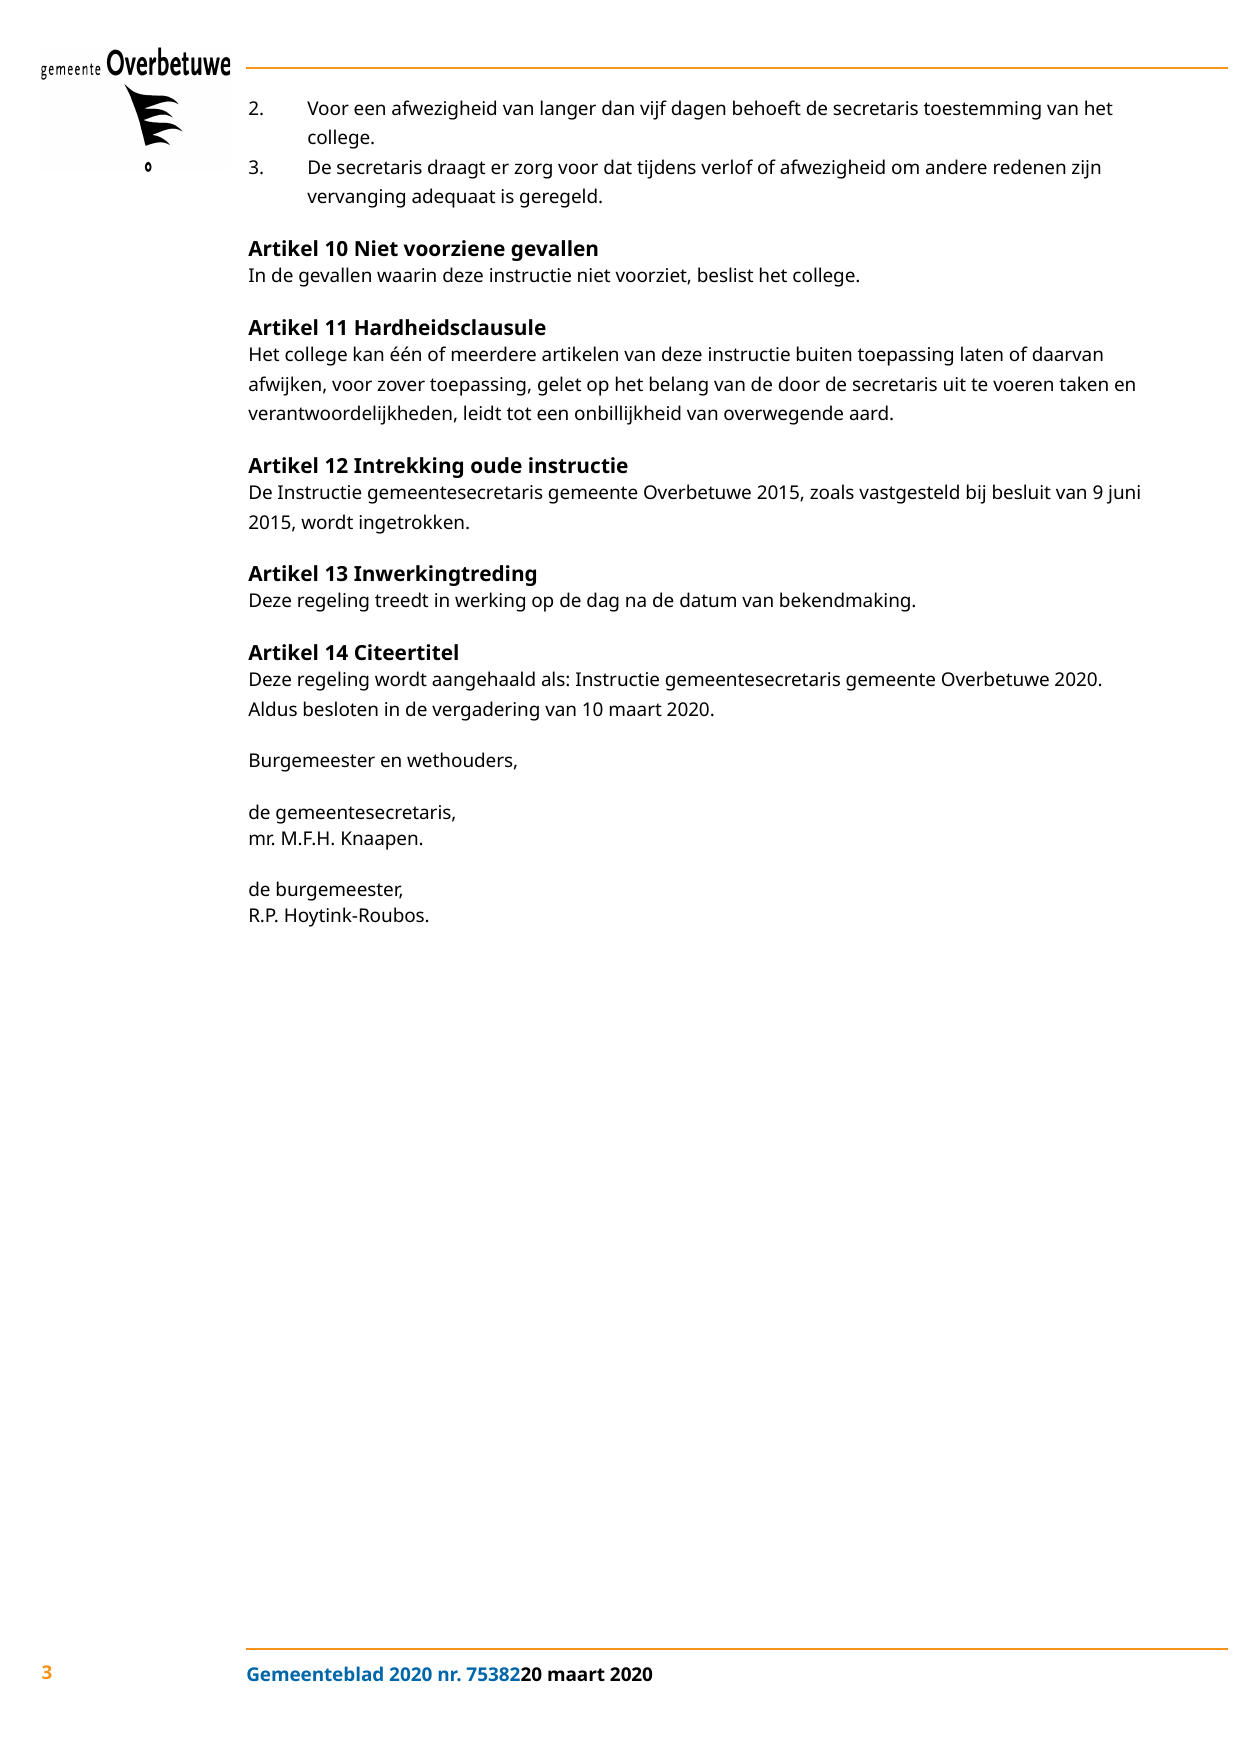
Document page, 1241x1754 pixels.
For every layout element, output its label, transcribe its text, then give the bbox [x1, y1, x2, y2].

text Artikel 10 Niet voorziene gevallen [248, 234, 1152, 262]
text Burgemeester en wethouders, [248, 748, 1152, 773]
text mr. M.F.H. Knaapen. [248, 825, 1152, 851]
text Artikel 12 Intrekking oude instructie [248, 451, 1152, 479]
text R.P. Hoytink-Roubos. [248, 902, 1152, 928]
list De secretaris draagt er zorg voor dat tijdens verlof of afwezigheid om andere redenen zijn vervanging adequaat is geregeld. [248, 154, 1152, 209]
text In de gevallen waarin deze instructie niet voorziet, beslist het college. [248, 262, 1152, 288]
text De Instructie gemeentesecretaris gemeente Overbetuwe 2015, zoals vastgesteld bij besluit van 9 juni 2015, wordt ingetrokken. [248, 479, 1152, 534]
text Artikel 14 Citeertitel [248, 638, 1152, 667]
text Artikel 13 Inwerkingtreding [248, 559, 1152, 588]
text Aldus besloten in de vergadering van 10 maart 2020. [248, 696, 1152, 722]
list Voor een afwezigheid van langer dan vijf dagen behoeft de secretaris toestemming van het college. [248, 95, 1152, 150]
text Het college kan één of meerdere artikelen van deze instructie buiten toepassing laten of daarvan afwijken, voor zover toepassing, gelet op het belang van de door de secretaris uit te voeren taken en verantwoordelijkheden, leidt tot een onbillijkheid van overwegende aard. [248, 341, 1152, 426]
picture [41, 47, 231, 172]
text Artikel 11 Hardheidsclausule [248, 313, 1152, 341]
text de gemeentesecretaris, [248, 799, 1152, 825]
text Deze regeling wordt aangehaald als: Instructie gemeentesecretaris gemeente Overbetuwe 2020. [248, 667, 1152, 692]
text Deze regeling treedt in werking op de dag na de datum van bekendmaking. [248, 588, 1152, 613]
text de burgemeester, [248, 876, 1152, 902]
